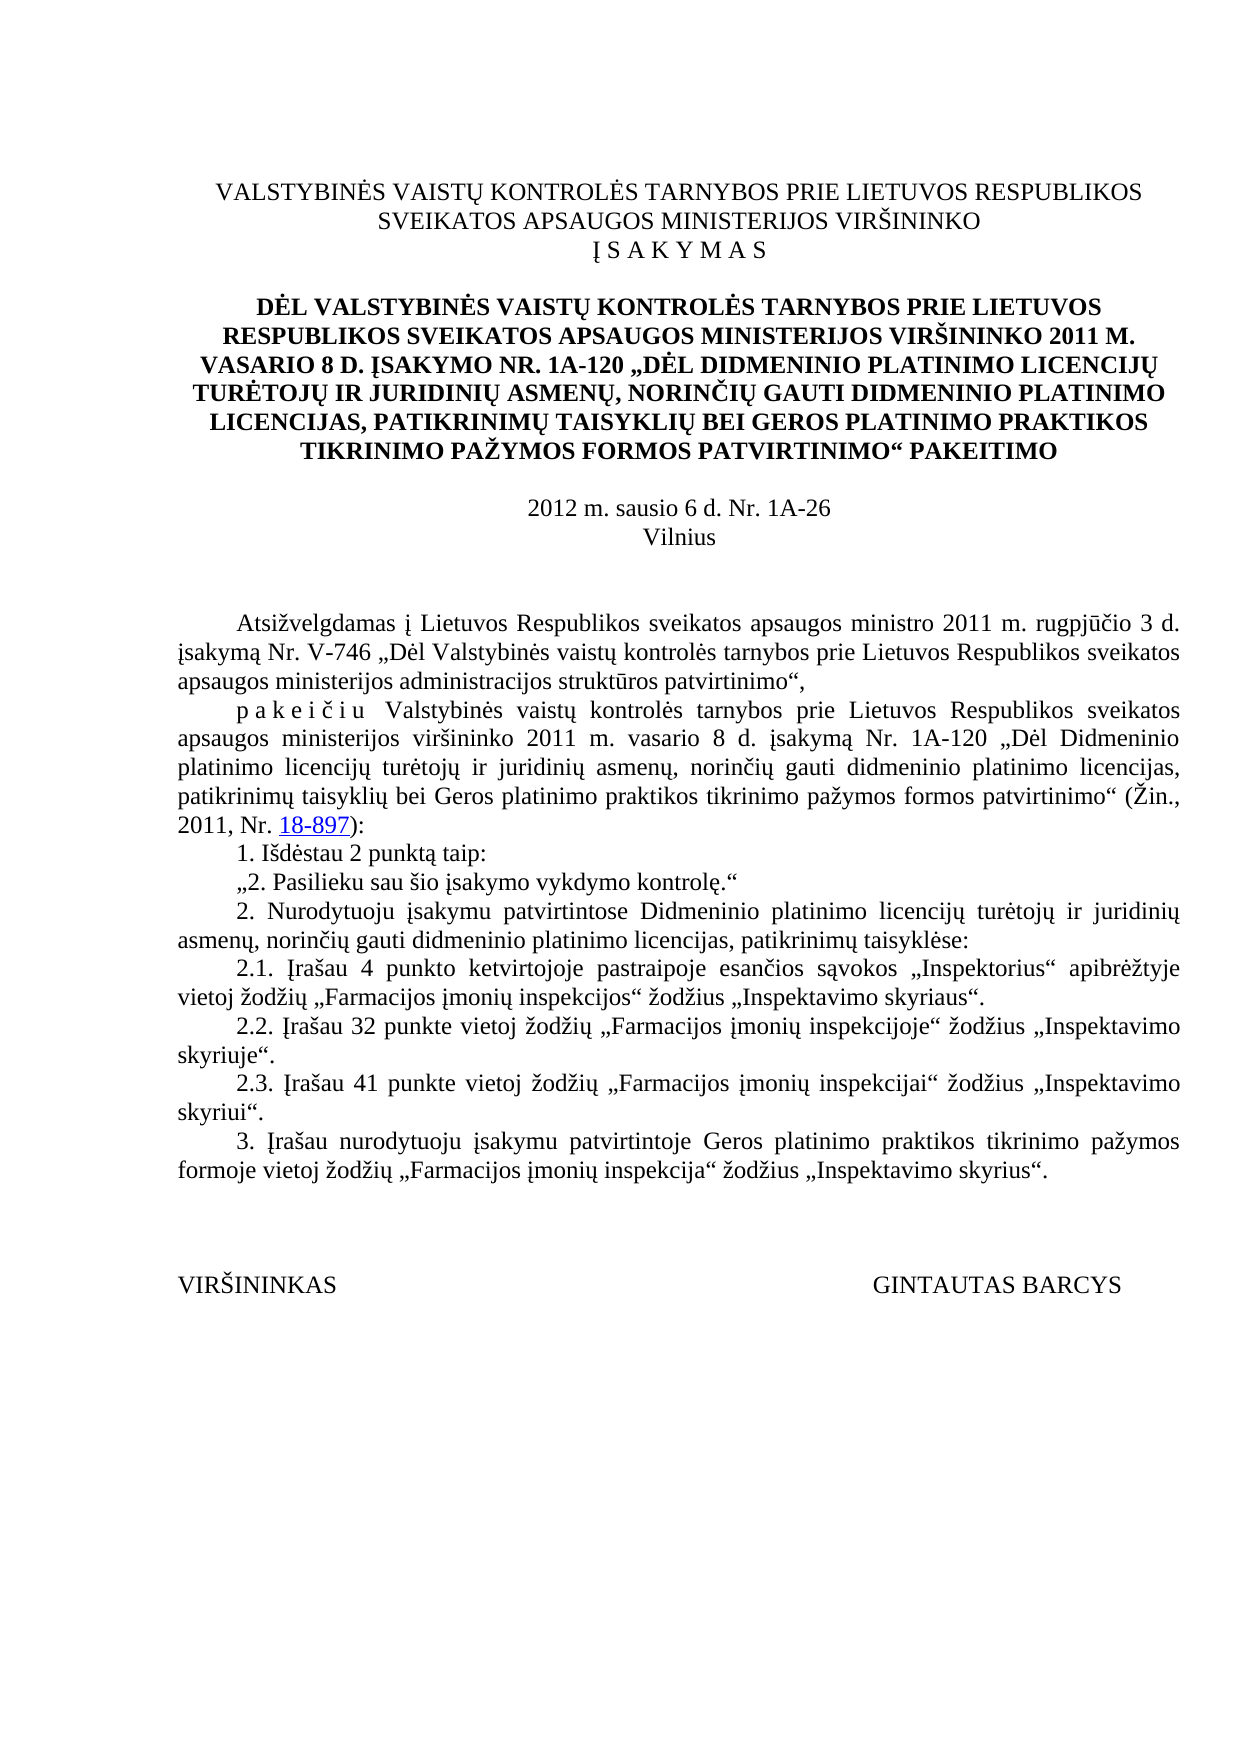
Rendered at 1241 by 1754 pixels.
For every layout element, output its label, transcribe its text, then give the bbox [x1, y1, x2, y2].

text DĖL VALSTYBINĖS VAISTŲ KONTROLĖS TARNYBOS PRIE LIETUVOS RESPUBLIKOS SVEIKATOS APSAUGOS MINISTERIJOS VIRŠININKO 2011 M. VASARIO 8 D. ĮSAKYMO Nr. 1A-120 „DĖL DIDMENINIO PLATINIMO LICENCIJŲ TURĖTOJŲ IR JURIDINIŲ ASMENŲ, NORINČIŲ GAUTI DIDMENINIO PLATINIMO LICENCIJAS, PATIKRINIMŲ TAISYKLIŲ BEI GEROS PLATINIMO PRAKTIKOS TIKRINIMO PAŽYMOS FORMOS PATVIRTINIMO“ PAKEITIMO [177, 292, 1181, 465]
text „2. Pasilieku sau šio įsakymo vykdymo kontrolę.“ [177, 867, 1181, 896]
text 2012 m. sausio 6 d. Nr. 1A-26 [177, 493, 1181, 522]
text Vilnius [177, 522, 1181, 551]
text 2. Nurodytuoju įsakymu patvirtintose Didmeninio platinimo licencijų turėtojų ir juridinių asmenų, norinčių gauti didmeninio platinimo licencijas, patikrinimų taisyklėse: [177, 896, 1181, 953]
text VALSTYBINĖS VAISTŲ KONTROLĖS TARNYBOS PRIE LIETUVOS RESPUBLIKOS SVEIKATOS APSAUGOS MINISTERIJOS VIRŠININKO [177, 177, 1181, 235]
text pakeičiu Valstybinės vaistų kontrolės tarnybos prie Lietuvos Respublikos sveikatos apsaugos ministerijos viršininko 2011 m. vasario 8 d. įsakymą Nr. 1A-120 „Dėl Didmeninio platinimo licencijų turėtojų ir juridinių asmenų, norinčių gauti didmeninio platinimo licencijas, patikrinimų taisyklių bei Geros platinimo praktikos tikrinimo pažymos formos patvirtinimo“ (Žin., 2011, Nr. 18-897): [177, 695, 1181, 838]
text 2.1. Įrašau 4 punkto ketvirtojoje pastraipoje esančios sąvokos „Inspektorius“ apibrėžtyje vietoj žodžių „Farmacijos įmonių inspekcijos“ žodžius „Inspektavimo skyriaus“. [177, 953, 1181, 1011]
text 2.3. Įrašau 41 punkte vietoj žodžių „Farmacijos įmonių inspekcijai“ žodžius „Inspektavimo skyriui“. [177, 1068, 1181, 1126]
text ĮSAKYMAS [177, 235, 1181, 263]
text 3. Įrašau nurodytuoju įsakymu patvirtintoje Geros platinimo praktikos tikrinimo pažymos formoje vietoj žodžių „Farmacijos įmonių inspekcija“ žodžius „Inspektavimo skyrius“. [177, 1126, 1181, 1183]
text Atsižvelgdamas į Lietuvos Respublikos sveikatos apsaugos ministro 2011 m. rugpjūčio 3 d. įsakymą Nr. V-746 „Dėl Valstybinės vaistų kontrolės tarnybos prie Lietuvos Respublikos sveikatos apsaugos ministerijos administracijos struktūros patvirtinimo“, [177, 608, 1181, 695]
text Viršininkas Gintautas Barcys [177, 1270, 1181, 1298]
text 2.2. Įrašau 32 punkte vietoj žodžių „Farmacijos įmonių inspekcijoje“ žodžius „Inspektavimo skyriuje“. [177, 1011, 1181, 1068]
text 1. Išdėstau 2 punktą taip: [177, 838, 1181, 867]
